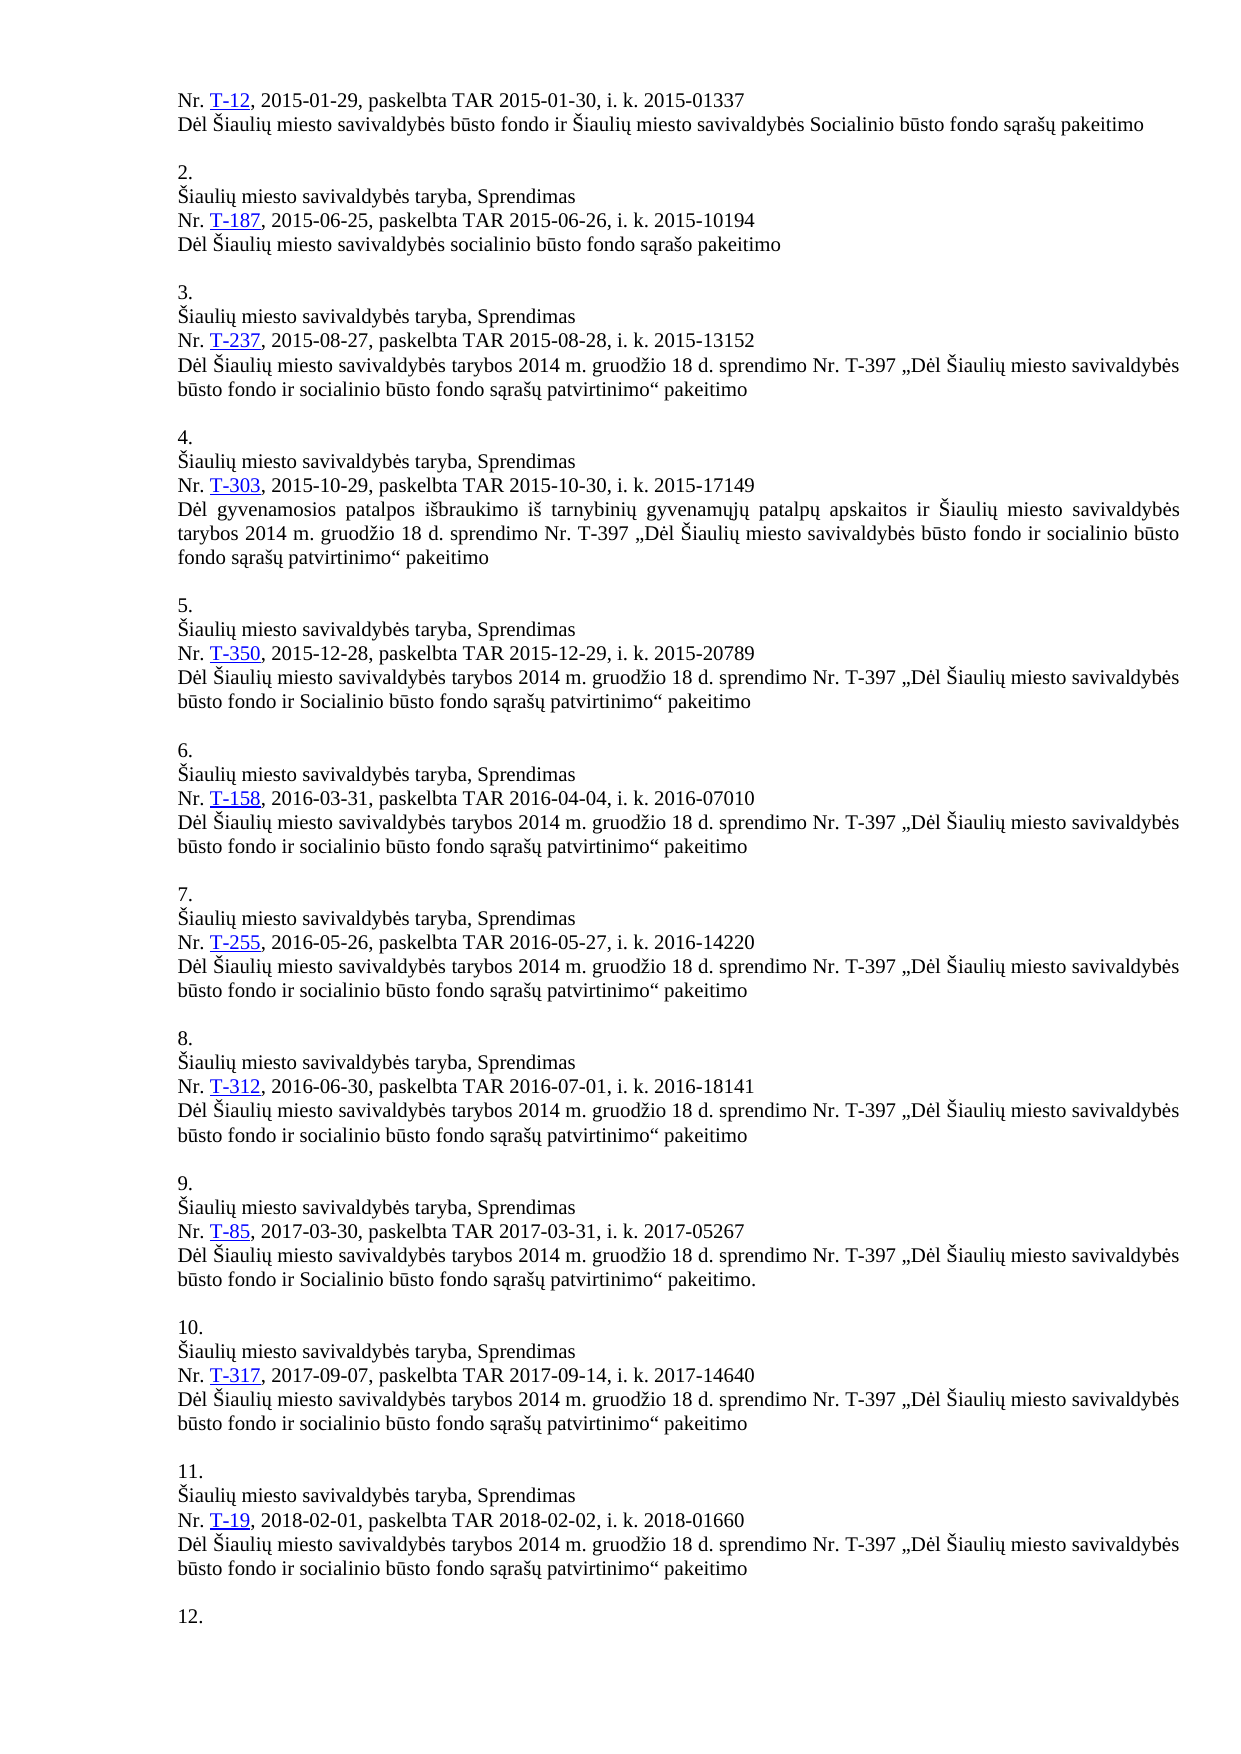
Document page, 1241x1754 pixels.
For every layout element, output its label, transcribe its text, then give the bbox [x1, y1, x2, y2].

text Šiaulių miesto savivaldybės taryba, Sprendimas [177, 304, 1181, 328]
text Šiaulių miesto savivaldybės taryba, Sprendimas [177, 1195, 1181, 1219]
text Nr. T-12, 2015-01-29, paskelbta TAR 2015-01-30, i. k. 2015-01337 [177, 88, 1181, 112]
text 9. [177, 1171, 1181, 1195]
text 5. [177, 593, 1181, 617]
text 3. [177, 280, 1181, 304]
text Dėl gyvenamosios patalpos išbraukimo iš tarnybinių gyvenamųjų patalpų apskaitos ir Šiaulių miesto savivaldybės tarybos 2014 m. gruodžio 18 d. sprendimo Nr. T-397 „Dėl Šiaulių miesto savivaldybės būsto fondo ir socialinio būsto fondo sąrašų patvirtinimo“ pakeitimo [177, 497, 1181, 569]
text Šiaulių miesto savivaldybės taryba, Sprendimas [177, 449, 1181, 473]
text 2. [177, 160, 1181, 184]
text 4. [177, 425, 1181, 449]
text Dėl Šiaulių miesto savivaldybės tarybos 2014 m. gruodžio 18 d. sprendimo Nr. T-397 „Dėl Šiaulių miesto savivaldybės būsto fondo ir Socialinio būsto fondo sąrašų patvirtinimo“ pakeitimo [177, 665, 1181, 713]
text Dėl Šiaulių miesto savivaldybės tarybos 2014 m. gruodžio 18 d. sprendimo Nr. T-397 „Dėl Šiaulių miesto savivaldybės būsto fondo ir socialinio būsto fondo sąrašų patvirtinimo“ pakeitimo [177, 1098, 1181, 1147]
text Šiaulių miesto savivaldybės taryba, Sprendimas [177, 1483, 1181, 1507]
text Šiaulių miesto savivaldybės taryba, Sprendimas [177, 1050, 1181, 1074]
text Šiaulių miesto savivaldybės taryba, Sprendimas [177, 617, 1181, 641]
text Dėl Šiaulių miesto savivaldybės tarybos 2014 m. gruodžio 18 d. sprendimo Nr. T-397 „Dėl Šiaulių miesto savivaldybės būsto fondo ir socialinio būsto fondo sąrašų patvirtinimo“ pakeitimo [177, 954, 1181, 1002]
text Dėl Šiaulių miesto savivaldybės tarybos 2014 m. gruodžio 18 d. sprendimo Nr. T-397 „Dėl Šiaulių miesto savivaldybės būsto fondo ir socialinio būsto fondo sąrašų patvirtinimo“ pakeitimo [177, 1387, 1181, 1435]
text 8. [177, 1026, 1181, 1050]
text Dėl Šiaulių miesto savivaldybės tarybos 2014 m. gruodžio 18 d. sprendimo Nr. T-397 „Dėl Šiaulių miesto savivaldybės būsto fondo ir Socialinio būsto fondo sąrašų patvirtinimo“ pakeitimo. [177, 1243, 1181, 1291]
text Šiaulių miesto savivaldybės taryba, Sprendimas [177, 762, 1181, 786]
text Nr. T-187, 2015-06-25, paskelbta TAR 2015-06-26, i. k. 2015-10194 [177, 208, 1181, 232]
text 6. [177, 737, 1181, 762]
text 12. [177, 1604, 1181, 1628]
text Dėl Šiaulių miesto savivaldybės socialinio būsto fondo sąrašo pakeitimo [177, 232, 1181, 256]
text 10. [177, 1315, 1181, 1339]
text Nr. T-85, 2017-03-30, paskelbta TAR 2017-03-31, i. k. 2017-05267 [177, 1219, 1181, 1243]
text Šiaulių miesto savivaldybės taryba, Sprendimas [177, 1339, 1181, 1363]
text Šiaulių miesto savivaldybės taryba, Sprendimas [177, 906, 1181, 930]
text Nr. T-303, 2015-10-29, paskelbta TAR 2015-10-30, i. k. 2015-17149 [177, 473, 1181, 497]
text Nr. T-312, 2016-06-30, paskelbta TAR 2016-07-01, i. k. 2016-18141 [177, 1074, 1181, 1098]
text Nr. T-350, 2015-12-28, paskelbta TAR 2015-12-29, i. k. 2015-20789 [177, 641, 1181, 665]
text Dėl Šiaulių miesto savivaldybės būsto fondo ir Šiaulių miesto savivaldybės Socialinio būsto fondo sąrašų pakeitimo [177, 112, 1181, 136]
text Dėl Šiaulių miesto savivaldybės tarybos 2014 m. gruodžio 18 d. sprendimo Nr. T-397 „Dėl Šiaulių miesto savivaldybės būsto fondo ir socialinio būsto fondo sąrašų patvirtinimo“ pakeitimo [177, 810, 1181, 858]
text Nr. T-158, 2016-03-31, paskelbta TAR 2016-04-04, i. k. 2016-07010 [177, 786, 1181, 810]
text Nr. T-237, 2015-08-27, paskelbta TAR 2015-08-28, i. k. 2015-13152 [177, 328, 1181, 352]
text 7. [177, 882, 1181, 906]
text Šiaulių miesto savivaldybės taryba, Sprendimas [177, 184, 1181, 208]
text 11. [177, 1459, 1181, 1483]
text Dėl Šiaulių miesto savivaldybės tarybos 2014 m. gruodžio 18 d. sprendimo Nr. T-397 „Dėl Šiaulių miesto savivaldybės būsto fondo ir socialinio būsto fondo sąrašų patvirtinimo“ pakeitimo [177, 352, 1181, 401]
text Dėl Šiaulių miesto savivaldybės tarybos 2014 m. gruodžio 18 d. sprendimo Nr. T-397 „Dėl Šiaulių miesto savivaldybės būsto fondo ir socialinio būsto fondo sąrašų patvirtinimo“ pakeitimo [177, 1532, 1181, 1580]
text Nr. T-255, 2016-05-26, paskelbta TAR 2016-05-27, i. k. 2016-14220 [177, 930, 1181, 954]
text Nr. T-19, 2018-02-01, paskelbta TAR 2018-02-02, i. k. 2018-01660 [177, 1507, 1181, 1532]
text Nr. T-317, 2017-09-07, paskelbta TAR 2017-09-14, i. k. 2017-14640 [177, 1363, 1181, 1387]
